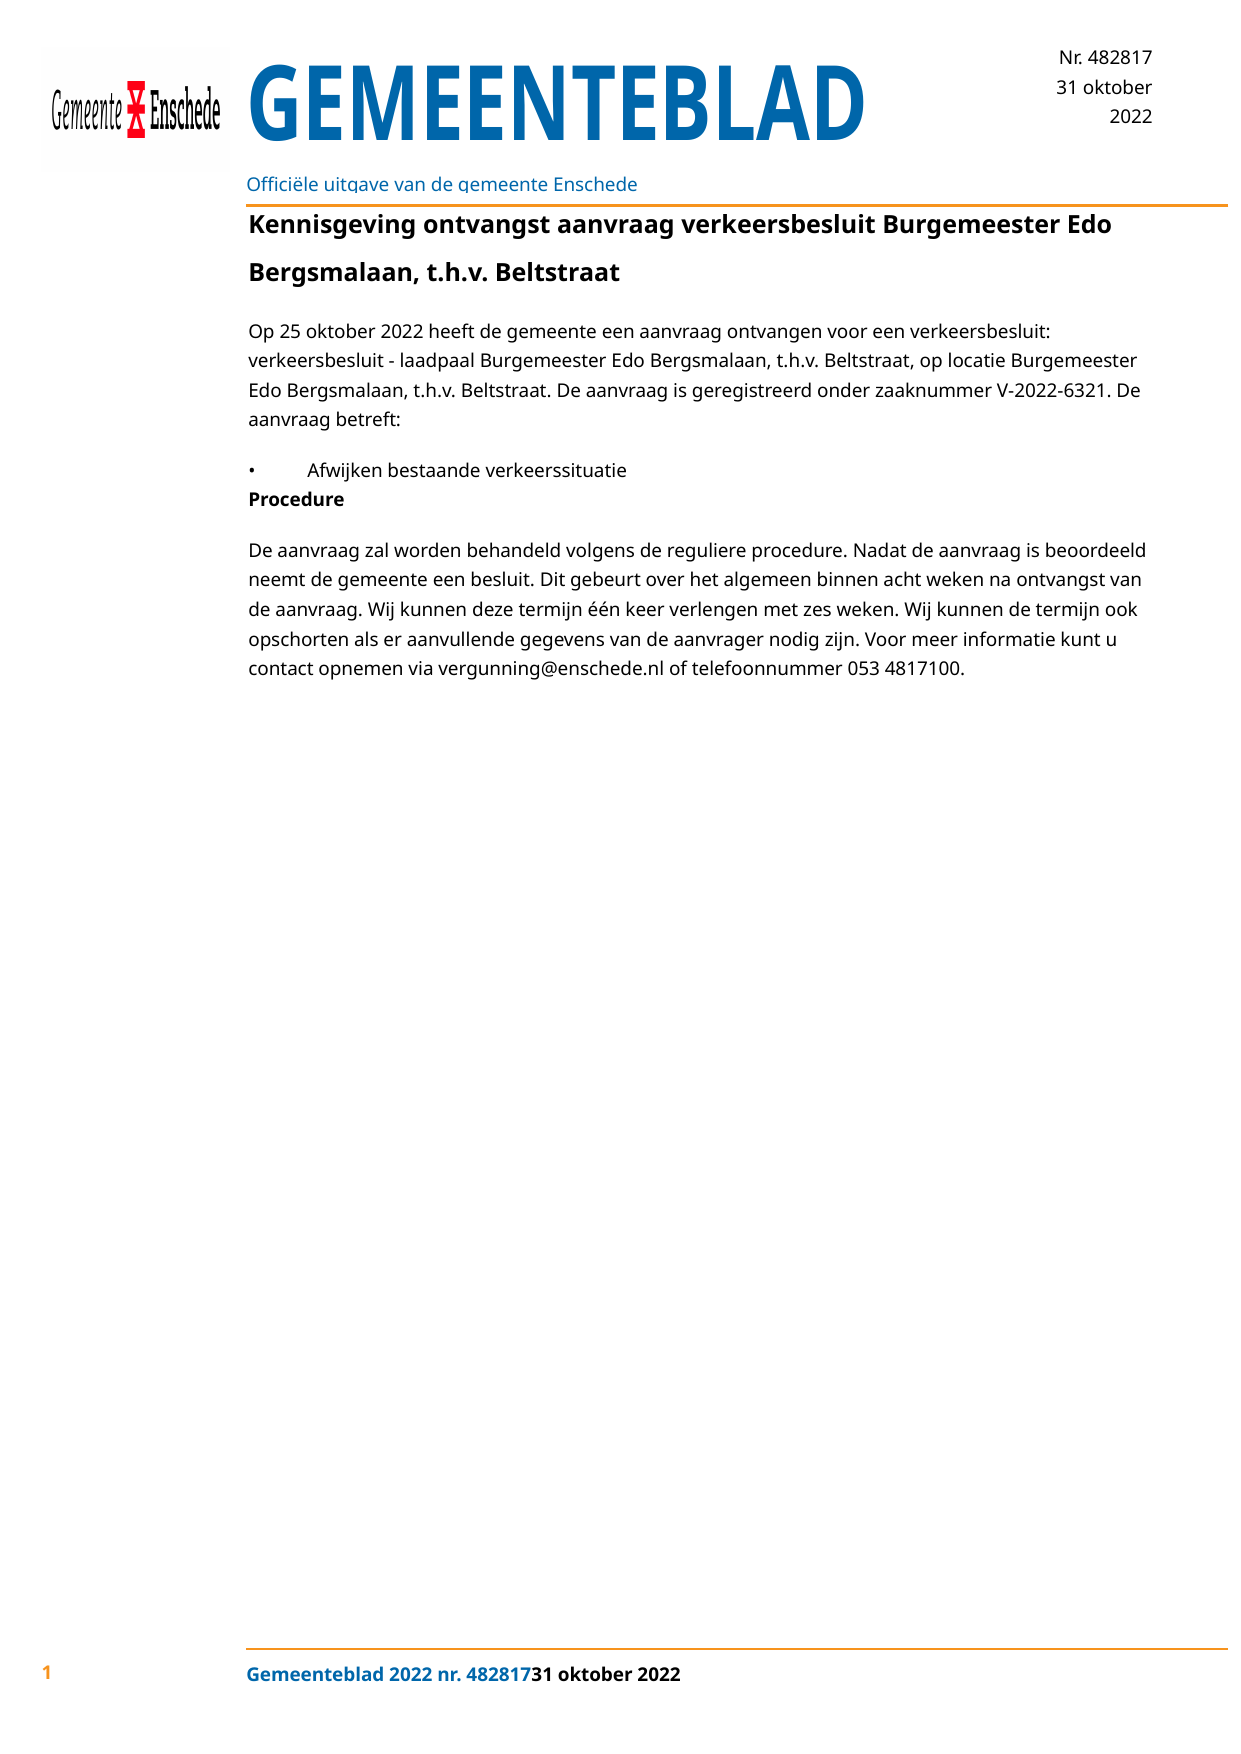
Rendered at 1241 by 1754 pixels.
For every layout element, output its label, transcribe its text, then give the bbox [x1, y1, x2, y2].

picture [41, 47, 231, 172]
text Procedure [248, 487, 1152, 512]
text Op 25 oktober 2022 heeft de gemeente een aanvraag ontvangen voor een verkeersbesluit: verkeersbesluit - laadpaal Burgemeester Edo Bergsmalaan, t.h.v. Beltstraat, op locatie Burgemeester Edo Bergsmalaan, t.h.v. Beltstraat. De aanvraag is geregistreerd onder zaaknummer V-2022-6321. De aanvraag betreft: [248, 318, 1152, 432]
list Afwijken bestaande verkeerssituatie [248, 457, 1152, 483]
text Kennisgeving ontvangst aanvraag verkeersbesluit Burgemeester Edo Bergsmalaan, t.h.v. Beltstraat [248, 207, 1152, 288]
text De aanvraag zal worden behandeld volgens de reguliere procedure. Nadat de aanvraag is beoordeeld neemt de gemeente een besluit. Dit gebeurt over het algemeen binnen acht weken na ontvangst van de aanvraag. Wij kunnen deze termijn één keer verlengen met zes weken. Wij kunnen de termijn ook opschorten als er aanvullende gegevens van de aanvrager nodig zijn. Voor meer informatie kunt u contact opnemen via vergunning@enschede.nl of telefoonnummer 053 4817100. [248, 537, 1152, 681]
